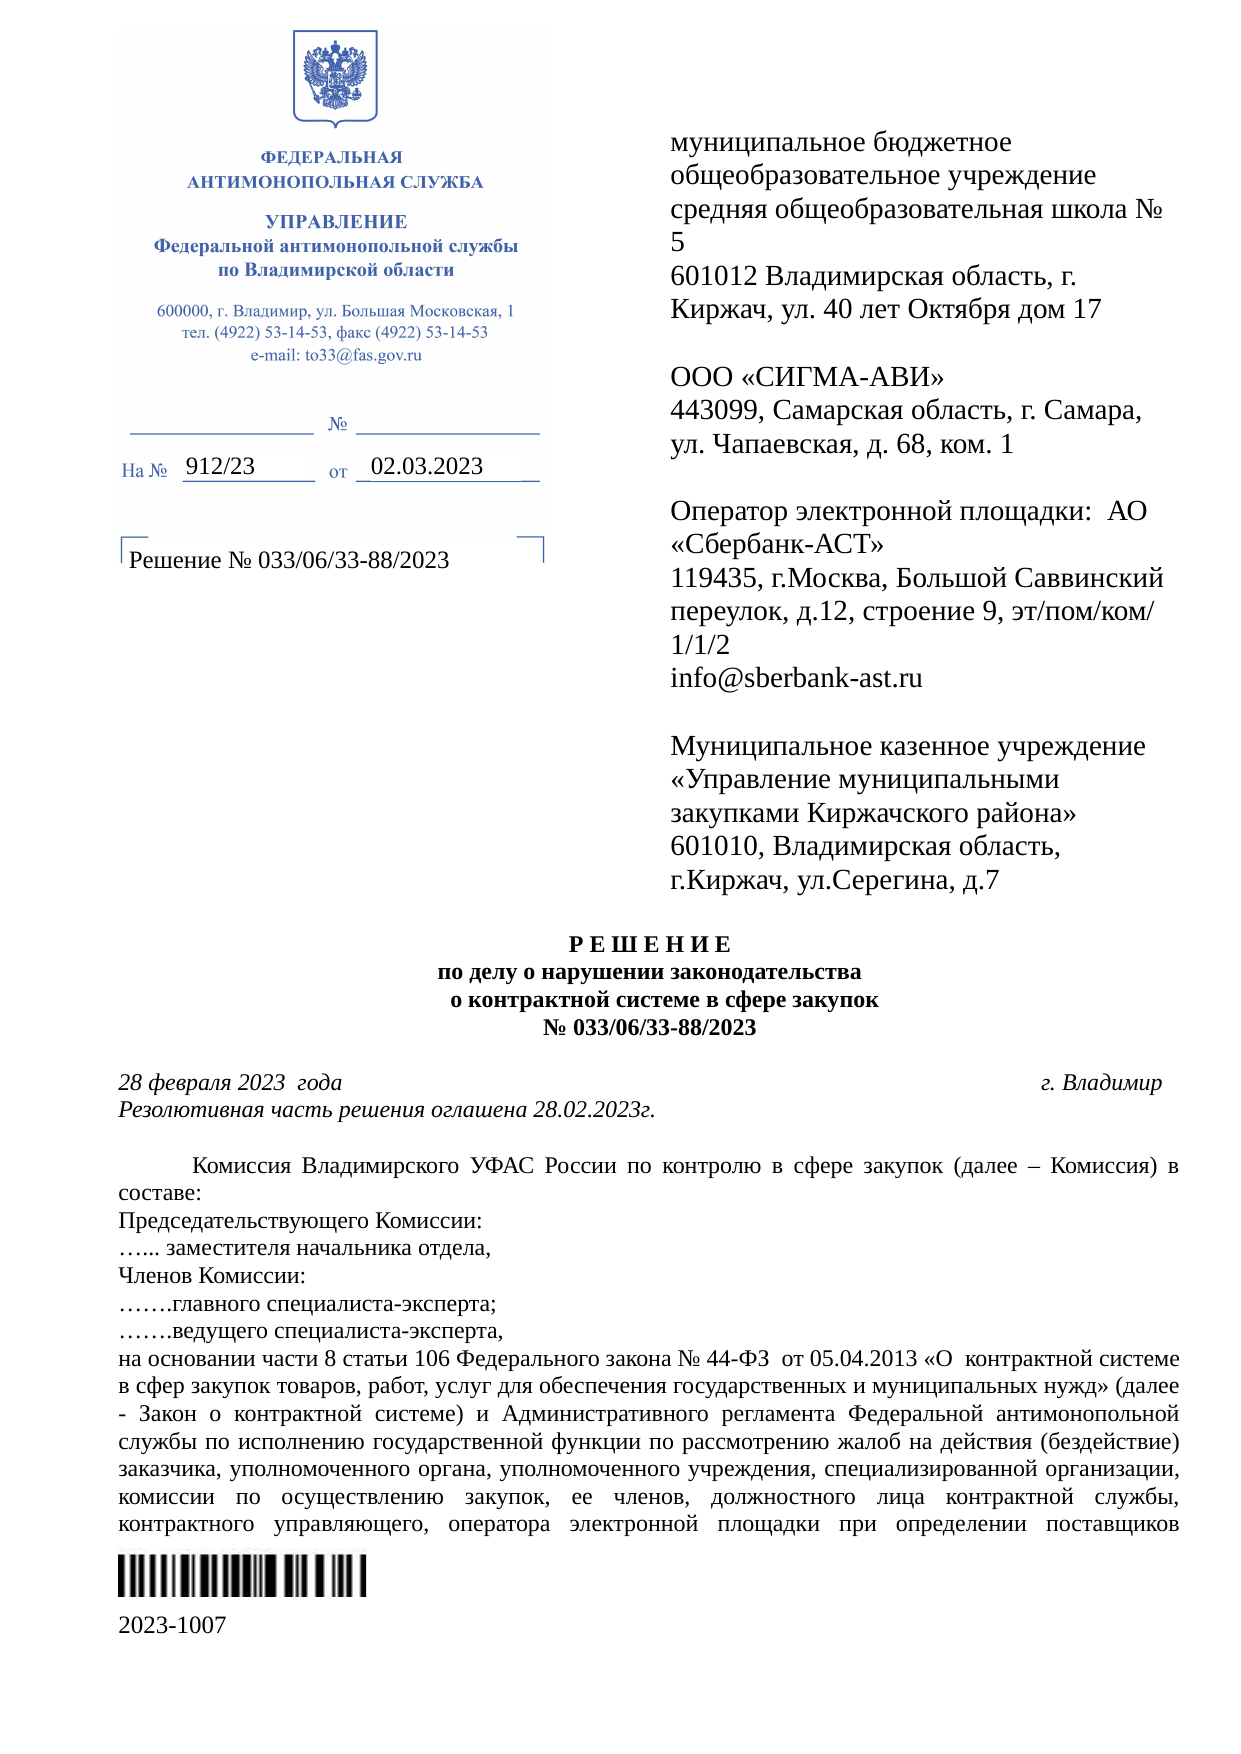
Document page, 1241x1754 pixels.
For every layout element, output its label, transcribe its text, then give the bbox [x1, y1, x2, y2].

text Р Е Ш Е Н И Е [118, 930, 1181, 957]
text …….ведущего специалиста-эксперта, [118, 1316, 1181, 1344]
text 912/23 [186, 451, 304, 479]
text Резолютивная часть решения оглашена 28.02.2023г. [118, 1095, 1181, 1123]
picture [118, 29, 550, 567]
text …….главного специалиста-эксперта; [118, 1289, 1181, 1316]
text № 033/06/33-88/2023 [118, 1013, 1181, 1040]
text Комиссия Владимирского УФАС России по контролю в сфере закупок (далее – Комиссия) в составе: [118, 1151, 1181, 1206]
picture [118, 1548, 367, 1597]
text 28 февраля 2023 года г. Владимир [118, 1068, 1181, 1095]
text …... заместителя начальника отдела, [118, 1233, 1181, 1261]
text на основании части 8 статьи 106 Федерального закона № 44-ФЗ от 05.04.2013 «О контрактной системе в сфер закупок товаров, работ, услуг для обеспечения государственных и муниципальных нужд» (далее - Закон о контрактной системе) и Административного регламента Федеральной антимонопольной службы по исполнению государственной функции по рассмотрению жалоб на действия (бездействие) заказчика, уполномоченного органа, уполномоченного учреждения, специализированной организации, комиссии по осуществлению закупок, ее членов, должностного лица контрактной службы, контрактного управляющего, оператора электронной площадки при определении поставщиков [118, 1344, 1181, 1537]
text о контрактной системе в сфере закупок [118, 985, 1181, 1013]
text Членов Комиссии: [118, 1261, 1181, 1289]
text Председательствующего Комиссии: [118, 1206, 1181, 1233]
text по делу о нарушении законодательства [118, 957, 1181, 985]
text Решение № 033/06/33-88/2023 [129, 545, 537, 574]
table_header муниципальное бюджетное общеобразовательное учреждение средняя общеобразовательная школа № 5 601012 Владимирская область, г. Киржач, ул. 40 лет Октября дом 17 ООО «СИГМА-АВИ» 443099, Самарская область, г. Самара, ул. Чапаевская, д. 68, ком. 1 Оператор электронной площадки: АО «Сбербанк-АСТ» 119435, г.Москва, Большой Саввинский переулок, д.12, строение 9, эт/пом/ком/ 1/1/2 info@sberbank-ast.ru Муниципальное казенное учреждение «Управление муниципальными закупками Киржачского района» 601010, Владимирская область, г.Киржач, ул.Серегина, д.7 [664, 118, 1181, 901]
text 02.03.2023 [371, 451, 521, 480]
